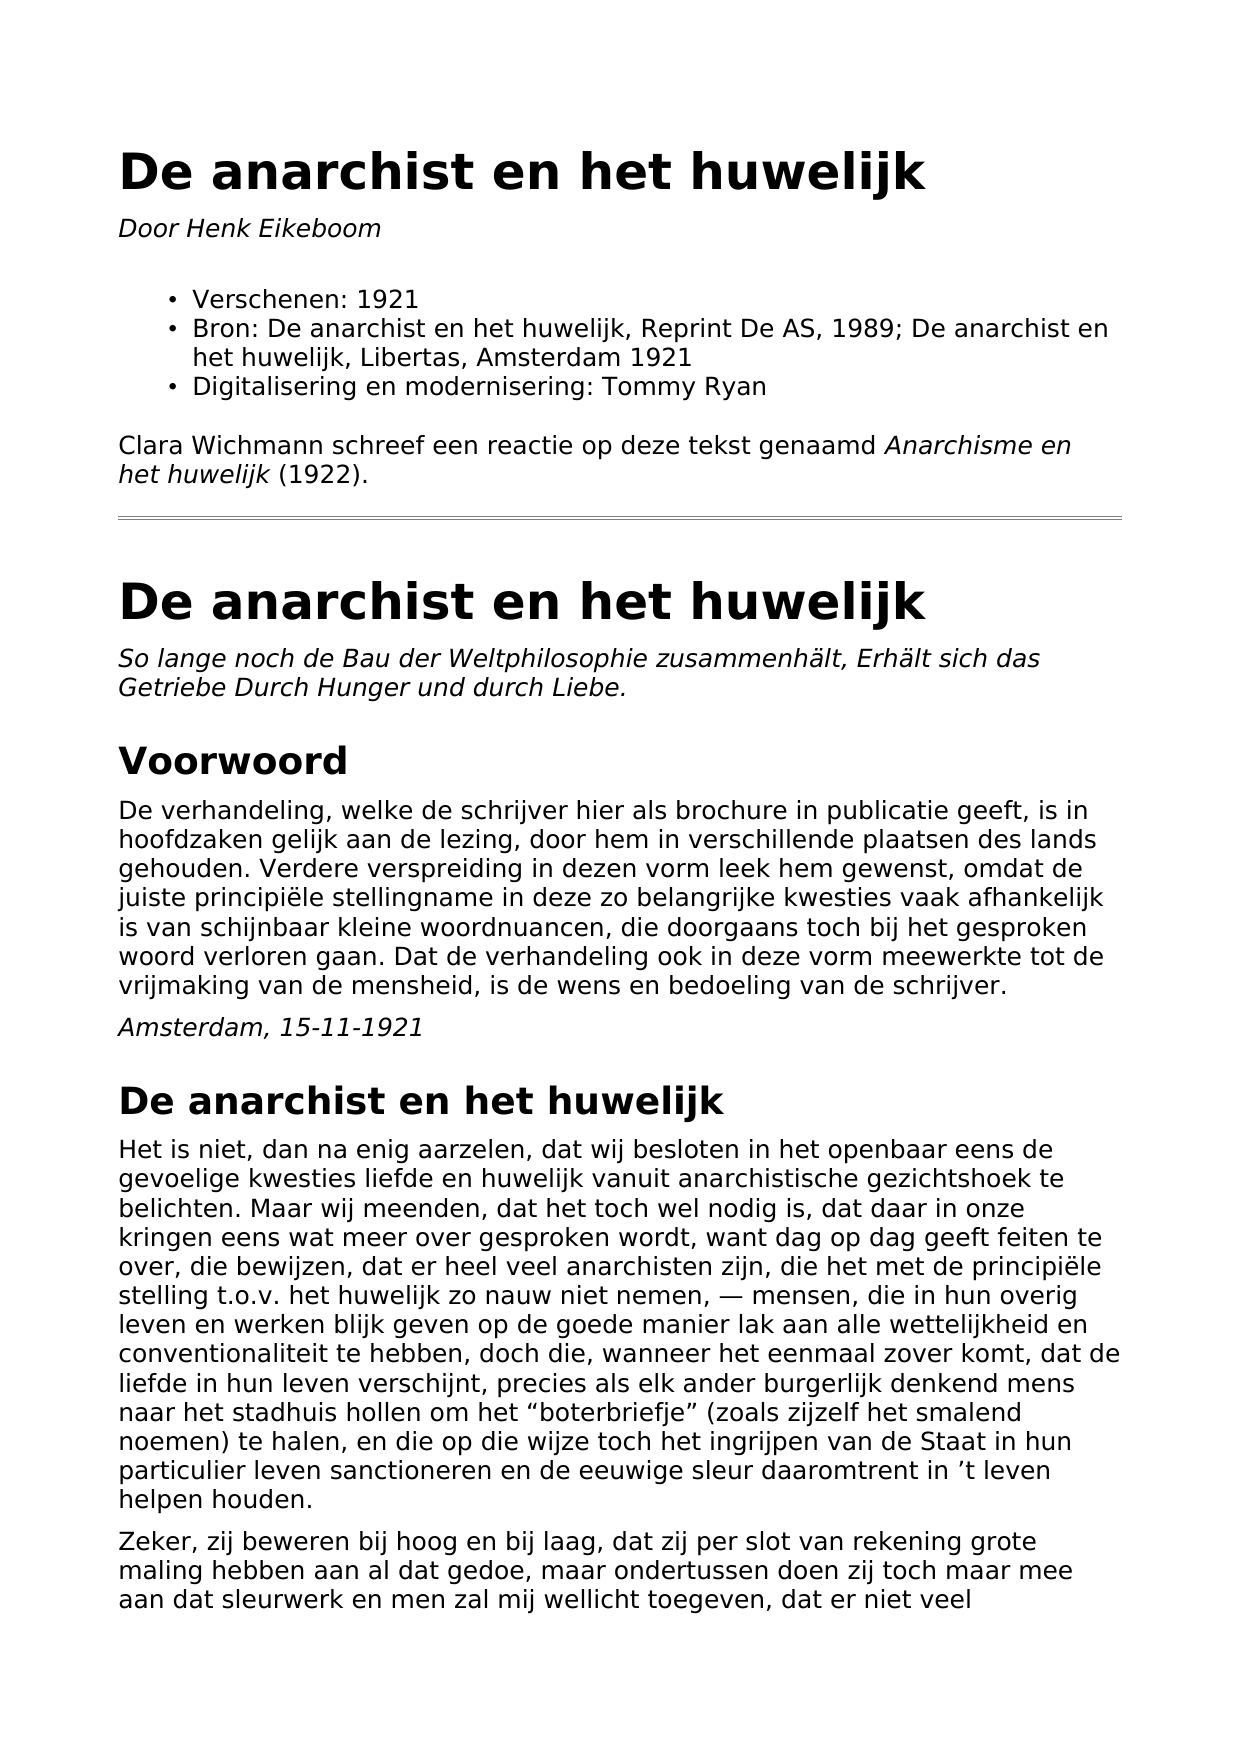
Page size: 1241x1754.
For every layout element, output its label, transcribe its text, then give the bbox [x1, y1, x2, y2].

text Zeker, zij beweren bij hoog en bij laag, dat zij per slot van rekening grote maling hebben aan al dat gedoe, maar ondertussen doen zij toch maar mee aan dat sleurwerk en men zal mij wellicht toegeven, dat er niet veel [118, 1527, 1122, 1615]
text Door Henk Eikeboom [118, 214, 1122, 243]
subtitle De anarchist en het huwelijk [118, 1079, 1122, 1123]
list Bron: De anarchist en het huwelijk, Reprint De AS, 1989; De anarchist en het huwelijk, Libertas, Amsterdam 1921 [177, 314, 1122, 372]
subtitle Voorwoord [118, 740, 1122, 783]
text Het is niet, dan na enig aarzelen, dat wij besloten in het openbaar eens de gevoelige kwesties liefde en huwelijk vanuit anarchistische gezichtshoek te belichten. Maar wij meenden, dat het toch wel nodig is, dat daar in onze kringen eens wat meer over gesproken wordt, want dag op dag geeft feiten te over, die bewijzen, dat er heel veel anarchisten zijn, die het met de principiële stelling t.o.v. het huwelijk zo nauw niet nemen, — mensen, die in hun overig leven en werken blijk geven op de goede manier lak aan alle wettelijkheid en conventionaliteit te hebben, doch die, wanneer het eenmaal zover komt, dat de liefde in hun leven verschijnt, precies als elk ander burgerlijk denkend mens naar het stadhuis hollen om het “boterbriefje” (zoals zijzelf het smalend noemen) te halen, en die op die wijze toch het ingrijpen van de Staat in hun particulier leven sanctioneren en de eeuwige sleur daaromtrent in ’t leven helpen houden. [118, 1136, 1122, 1515]
text Clara Wichmann schreef een reactie op deze tekst genaamd Anarchisme en het huwelijk (1922). [118, 431, 1122, 489]
text Amsterdam, 15-11-1921 [118, 1013, 1122, 1042]
list Digitalisering en modernisering: Tommy Ryan [177, 372, 1122, 402]
list Verschenen: 1921 [177, 285, 1122, 314]
subtitle De anarchist en het huwelijk [118, 143, 1122, 201]
subtitle De anarchist en het huwelijk [118, 573, 1122, 632]
text De verhandeling, welke de schrijver hier als brochure in publicatie geeft, is in hoofdzaken gelijk aan de lezing, door hem in verschillende plaatsen des lands gehouden. Verdere verspreiding in dezen vorm leek hem gewenst, omdat de juiste principiële stellingname in deze zo belangrijke kwesties vaak afhankelijk is van schijnbaar kleine woordnuancen, die doorgaans toch bij het gesproken woord verloren gaan. Dat de verhandeling ook in deze vorm meewerkte tot de vrijmaking van de mensheid, is de wens en bedoeling van de schrijver. [118, 796, 1122, 1000]
text So lange noch de Bau der Weltphilosophie zusammenhält, Erhält sich das Getriebe Durch Hunger und durch Liebe. [118, 644, 1122, 702]
